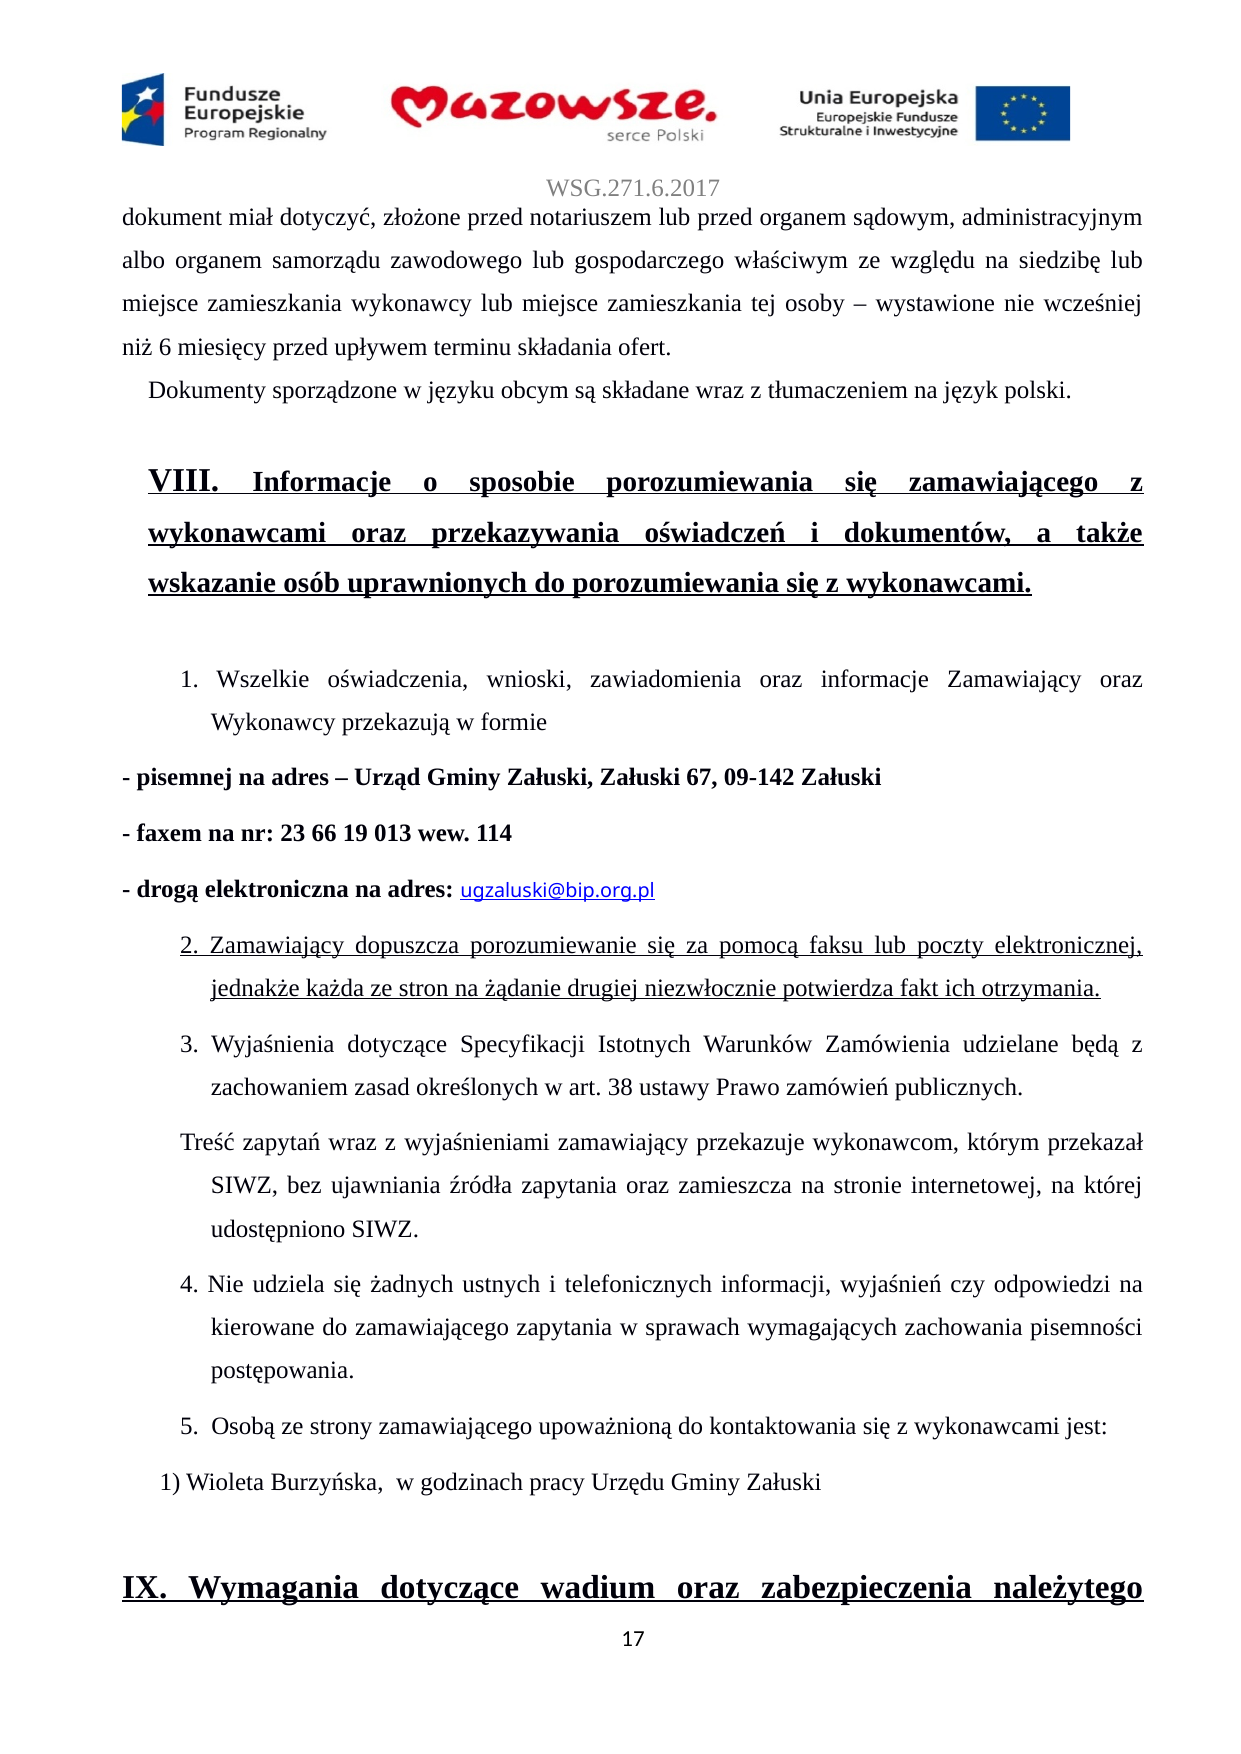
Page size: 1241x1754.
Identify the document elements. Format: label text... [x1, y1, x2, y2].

text Treść zapytań wraz z wyjaśnieniami zamawiający przekazuje wykonawcom, którym przekazał SIWZ, bez ujawniania źródła zapytania oraz zamieszcza na stronie internetowej, na której udostępniono SIWZ. [180, 1127, 1144, 1242]
text 1. Wszelkie oświadczenia, wnioski, zawiadomienia oraz informacje Zamawiający oraz Wykonawcy przekazują w formie [180, 664, 1144, 736]
text 4. Nie udziela się żadnych ustnych i telefonicznych informacji, wyjaśnień czy odpowiedzi na kierowane do zamawiającego zapytania w sprawach wymagających zachowania pisemności postępowania. [180, 1269, 1144, 1384]
text 5. Osobą ze strony zamawiającego upoważnioną do kontaktowania się z wykonawcami jest: [180, 1411, 1144, 1440]
text - faxem na nr: 23 66 19 013 wew. 114 [122, 818, 1144, 847]
text - drogą elektroniczna na adres: ugzaluski@bip.org.pl [122, 874, 1144, 903]
text wskazanie osób uprawnionych do porozumiewania się z wykonawcami. [148, 546, 1144, 599]
text IX. Wymagania dotyczące wadium oraz zabezpieczenia należytego [122, 1567, 1144, 1600]
text 1) Wioleta Burzyńska, w godzinach pracy Urzędu Gminy Załuski [122, 1467, 1144, 1496]
text wykonawcami oraz przekazywania oświadczeń i dokumentów, a także [148, 494, 1144, 544]
text - pisemnej na adres – Urząd Gminy Załuski, Załuski 67, 09-142 Załuski [122, 762, 1144, 791]
text VIII. Informacje o sposobie porozumiewania się zamawiającego z [148, 460, 1144, 493]
text dokument miał dotyczyć, złożone przed notariuszem lub przed organem sądowym, administracyjnym albo organem samorządu zawodowego lub gospodarczego właściwym ze względu na siedzibę lub miejsce zamieszkania wykonawcy lub miejsce zamieszkania tej osoby – wystawione nie wcześniej niż 6 miesięcy przed upływem terminu składania ofert. [122, 202, 1144, 360]
text [122, 1602, 1144, 1606]
text 3. Wyjaśnienia dotyczące Specyfikacji Istotnych Warunków Zamówienia udzielane będą z zachowaniem zasad określonych w art. 38 ustawy Prawo zamówień publicznych. [180, 1029, 1144, 1101]
text Dokumenty sporządzone w języku obcym są składane wraz z tłumaczeniem na język polski. [148, 375, 1144, 403]
text 2. Zamawiający dopuszcza porozumiewanie się za pomocą faksu lub poczty elektronicznej, jednakże każda ze stron na żądanie drugiej niezwłocznie potwierdza fakt ich otrzymania. [180, 930, 1144, 1002]
